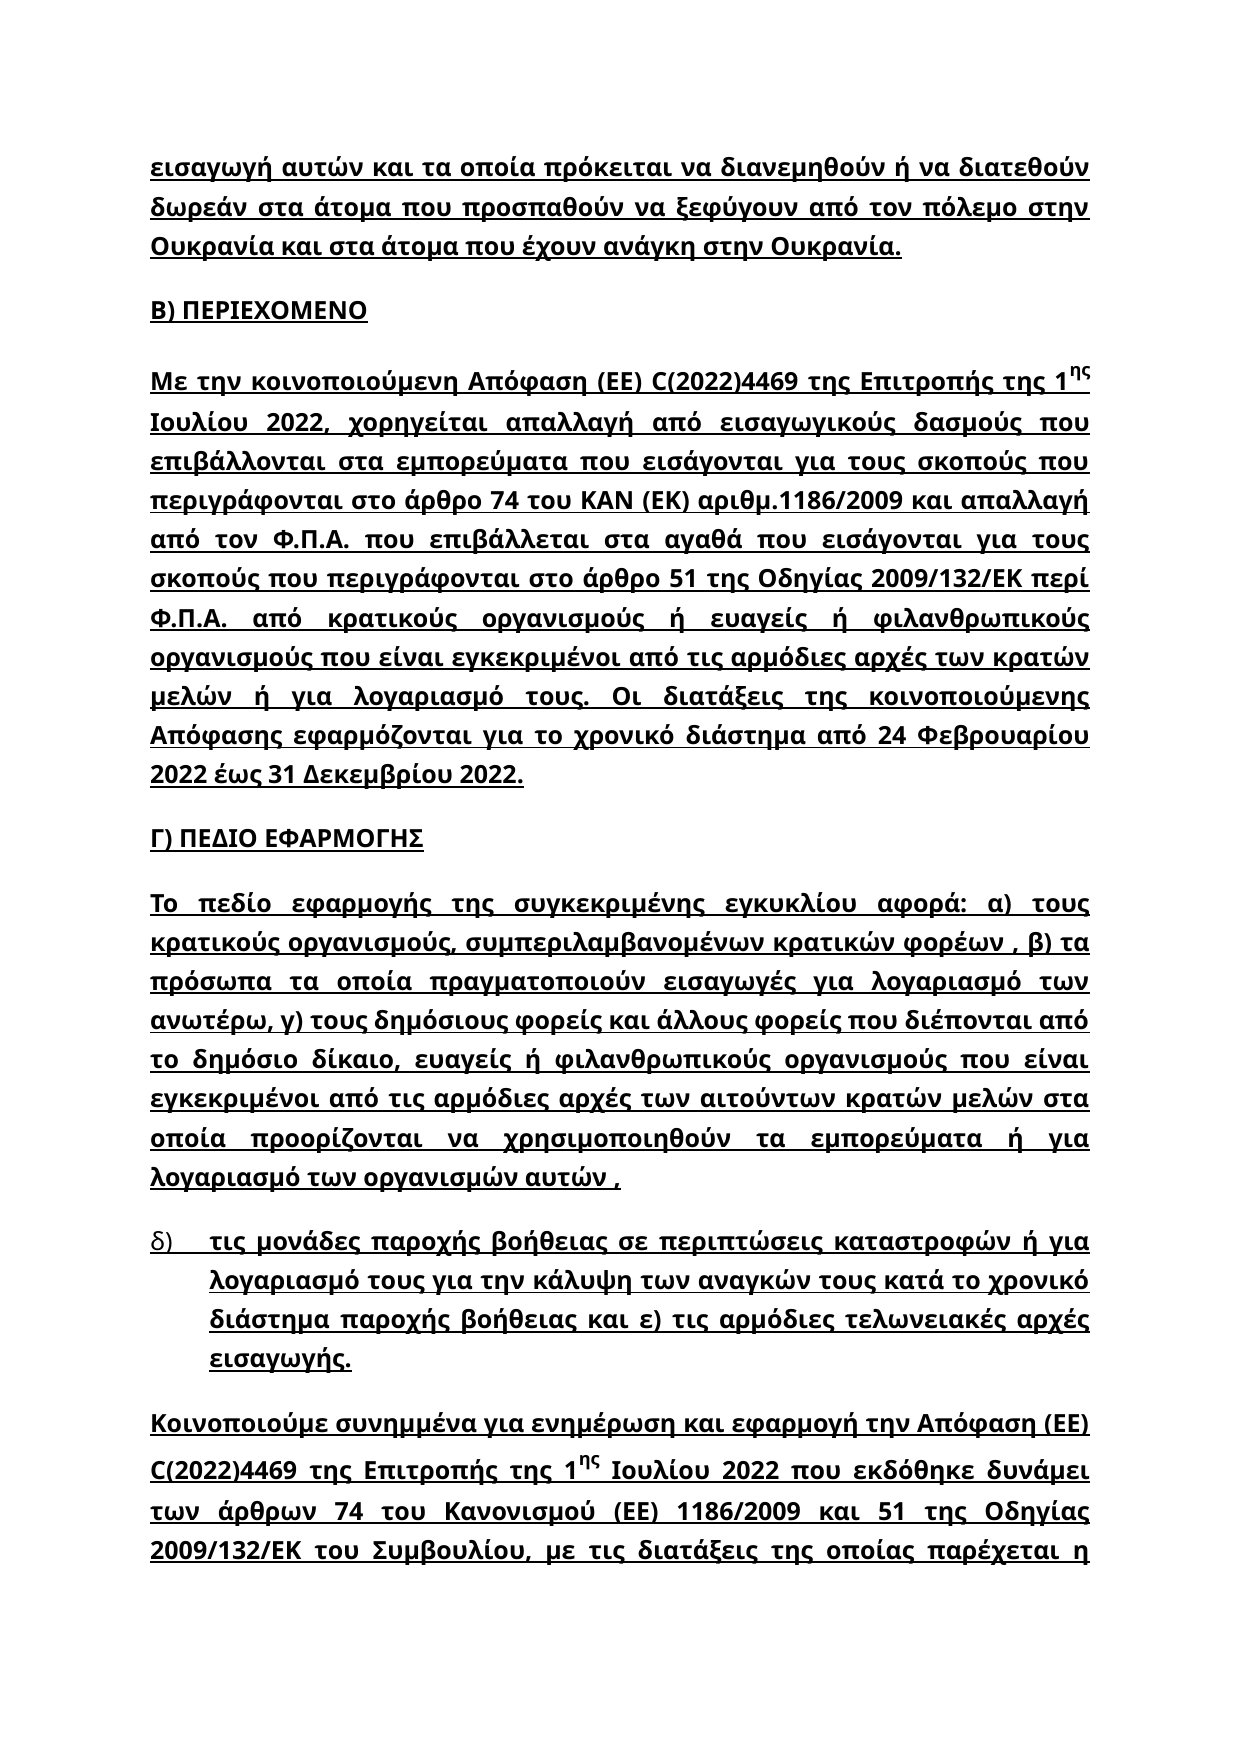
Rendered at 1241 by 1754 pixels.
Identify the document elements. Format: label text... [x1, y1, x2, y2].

text πρόσωπα τα οποία πραγματοποιούν εισαγωγές για λογαριασμό των [150, 955, 1090, 992]
text Κοινοποιούμε συνημμένα για ενημέρωση και εφαρμογή την Απόφαση (ΕΕ) [150, 1405, 1090, 1434]
text δωρεάν στα άτομα που προσπαθούν να ξεφύγουν από τον πόλεμο στην [150, 181, 1090, 218]
text ανωτέρω, γ) τους δημόσιους φορείς και άλλους φορείς που διέπονται από [150, 994, 1090, 1032]
text κρατικούς οργανισμούς, συμπεριλαμβανομένων κρατικών φορέων , β) τα [150, 916, 1090, 953]
text από τον Φ.Π.Α. που επιβάλλεται στα αγαθά που εισάγονται για τους [150, 513, 1090, 551]
text Β) ΠΕΡΙΕΧΟΜΕΝΟ [150, 292, 1090, 327]
text εγκεκριμένοι από τις αρμόδιες αρχές των αιτούντων κρατών μελών στα [150, 1073, 1090, 1110]
text Ουκρανία και στα άτομα που έχουν ανάγκη στην Ουκρανία. [150, 220, 1090, 262]
text το δημόσιο δίκαιο, ευαγείς ή φιλανθρωπικούς οργανισμούς που είναι [150, 1033, 1090, 1071]
text Το πεδίο εφαρμογής της συγκεκριμένης εγκυκλίου αφορά: α) τους [150, 885, 1090, 914]
text C(2022)4469 της Επιτροπής της 1ης Ιουλίου 2022 που εκδόθηκε δυνάμει [150, 1436, 1090, 1481]
text επιβάλλονται στα εμπορεύματα που εισάγονται για τους σκοπούς που [150, 435, 1090, 472]
list λογαριασμό τους για την κάλυψη των αναγκών τους κατά το χρονικό διάστημα παροχής βοήθειας και ε) τις αρμόδιες τελωνειακές αρχές εισαγωγής. [150, 1254, 1090, 1375]
text εισαγωγή αυτών και τα οποία πρόκειται να διανεμηθούν ή να διατεθούν [150, 150, 1090, 179]
text λογαριασμό των οργανισμών αυτών , [150, 1151, 1090, 1193]
text Με την κοινοποιούμενη Απόφαση (ΕΕ) C(2022)4469 της Επιτροπής της 1ης [150, 357, 1090, 392]
text σκοπούς που περιγράφονται στο άρθρο 51 της Οδηγίας 2009/132/ΕΚ περί [150, 553, 1090, 590]
text Φ.Π.Α. από κρατικούς οργανισμούς ή ευαγείς ή φιλανθρωπικούς [150, 592, 1090, 629]
text των άρθρων 74 του Κανονισμού (ΕΕ) 1186/2009 και 51 της Οδηγίας [150, 1483, 1090, 1522]
text περιγράφονται στο άρθρο 74 του ΚΑΝ (ΕΚ) αριθμ.1186/2009 και απαλλαγή [150, 474, 1090, 512]
text Ιουλίου 2022, χορηγείται απαλλαγή από εισαγωγικούς δασμούς που [150, 394, 1090, 433]
text 2022 έως 31 Δεκεμβρίου 2022. [150, 748, 1090, 791]
text 2009/132/ΕΚ του Συμβουλίου, με τις διατάξεις της οποίας παρέχεται η [150, 1524, 1090, 1561]
text Γ) ΠΕΔΙΟ ΕΦΑΡΜΟΓΗΣ [150, 821, 1090, 855]
text μελών ή για λογαριασμό τους. Οι διατάξεις της κοινοποιούμενης [150, 670, 1090, 707]
text οποία προορίζονται να χρησιμοποιηθούν τα εμπορεύματα ή για [150, 1112, 1090, 1149]
text Απόφασης εφαρμόζονται για το χρονικό διάστημα από 24 Φεβρουαρίου [150, 709, 1090, 747]
list δ) τις μονάδες παροχής βοήθειας σε περιπτώσεις καταστροφών ή για [150, 1223, 1090, 1252]
text οργανισμούς που είναι εγκεκριμένοι από τις αρμόδιες αρχές των κρατών [150, 631, 1090, 668]
